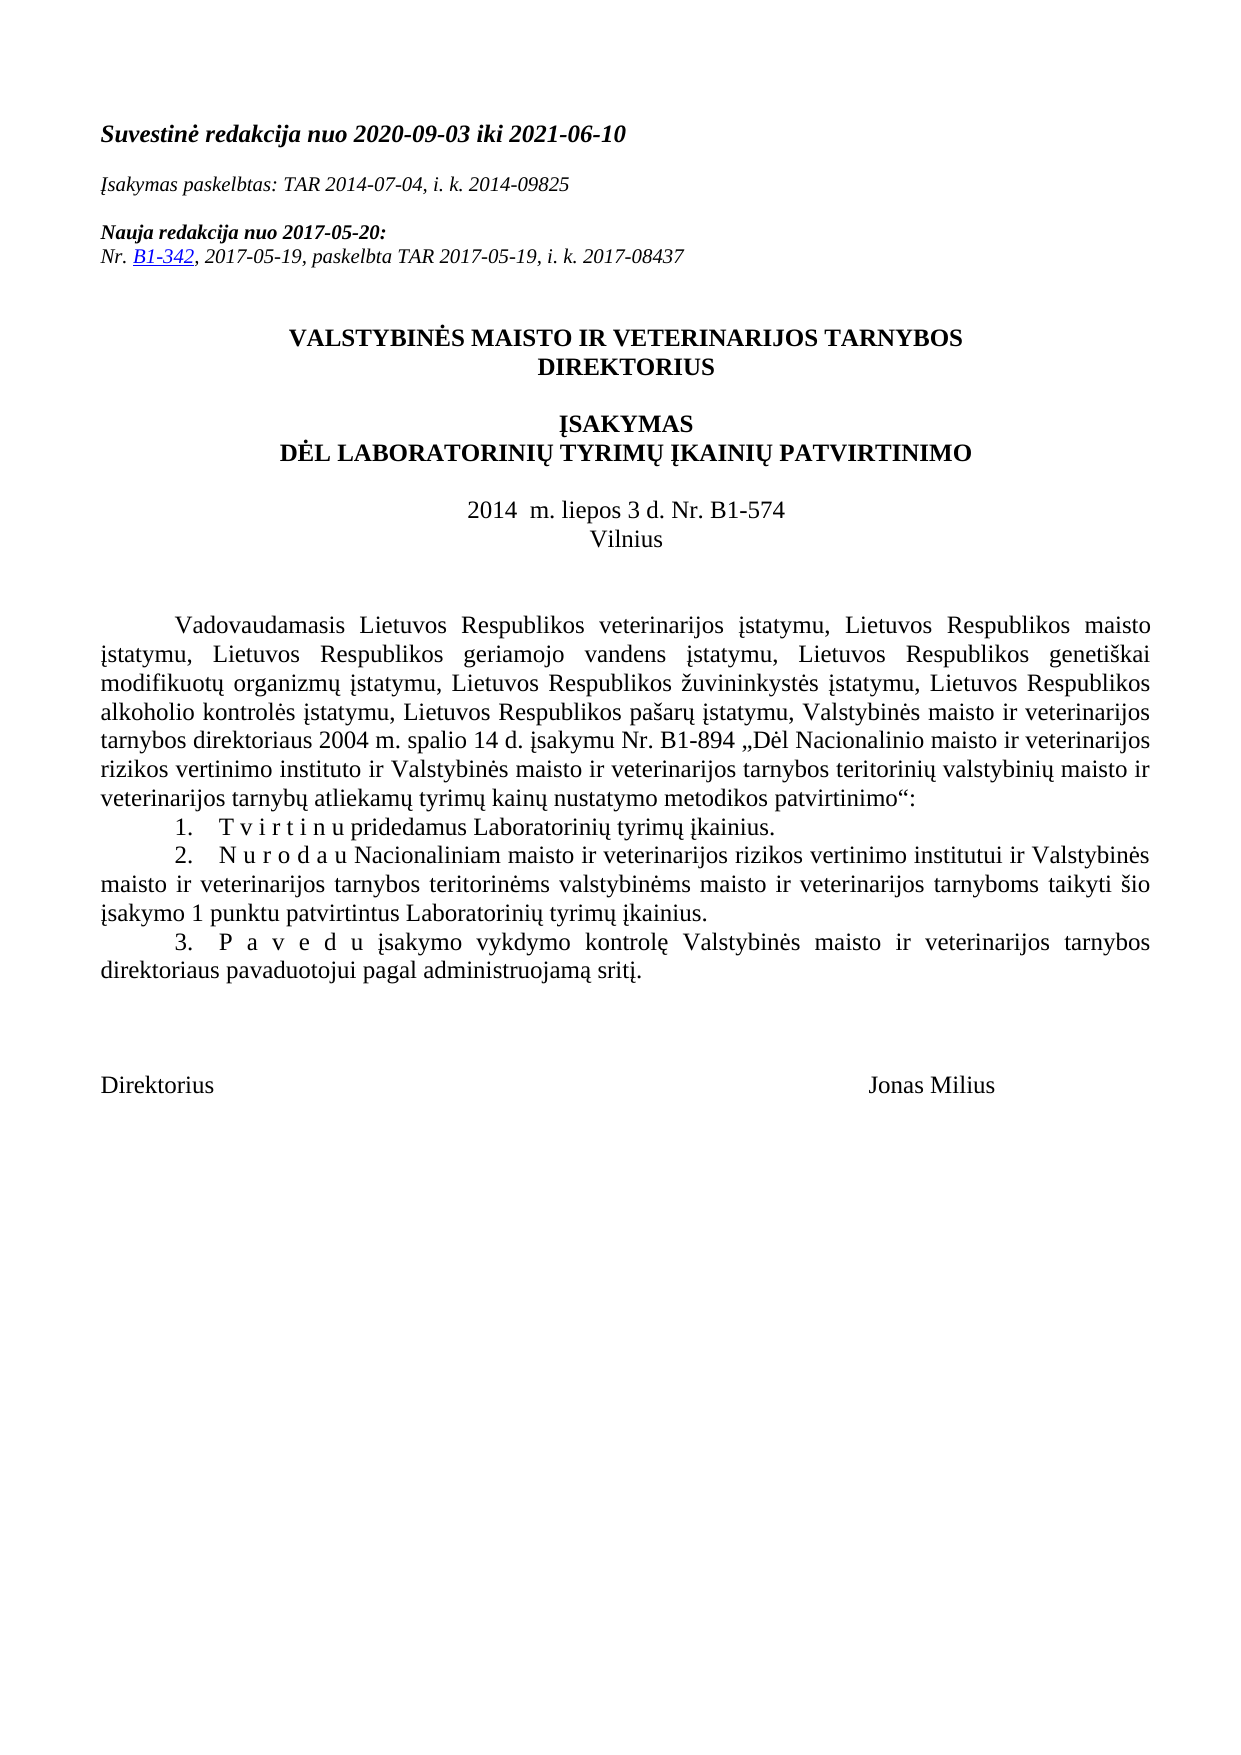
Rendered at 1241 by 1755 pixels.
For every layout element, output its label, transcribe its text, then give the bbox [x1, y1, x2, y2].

text Įsakymas paskelbtas: TAR 2014-07-04, i. k. 2014-09825 [100, 172, 1152, 196]
text DĖL LABORATORINIŲ TYRIMŲ ĮKAINIŲ PATVIRTINIMO [100, 438, 1152, 467]
text ĮSAKYMAS [100, 409, 1152, 438]
text Nauja redakcija nuo 2017-05-20: [100, 220, 1152, 244]
text DIREKTORIUS [100, 352, 1152, 380]
text 2014 m. liepos 3 d. Nr. B1-574 [100, 495, 1152, 524]
text Vadovaudamasis Lietuvos Respublikos veterinarijos įstatymu, Lietuvos Respublikos maisto įstatymu, Lietuvos Respublikos geriamojo vandens įstatymu, Lietuvos Respublikos genetiškai modifikuotų organizmų įstatymu, Lietuvos Respublikos žuvininkystės įstatymu, Lietuvos Respublikos alkoholio kontrolės įstatymu, Lietuvos Respublikos pašarų įstatymu, Valstybinės maisto ir veterinarijos tarnybos direktoriaus 2004 m. spalio 14 d. įsakymu Nr. B1-894 „Dėl Nacionalinio maisto ir veterinarijos rizikos vertinimo instituto ir Valstybinės maisto ir veterinarijos tarnybos teritorinių valstybinių maisto ir veterinarijos tarnybų atliekamų tyrimų kainų nustatymo metodikos patvirtinimo“: [100, 610, 1152, 812]
text Direktorius Jonas Milius [100, 1070, 1152, 1099]
text Vilnius [100, 524, 1152, 553]
text Nr. B1-342, 2017-05-19, paskelbta TAR 2017-05-19, i. k. 2017-08437 [100, 244, 1152, 268]
text Suvestinė redakcija nuo 2020-09-03 iki 2021-06-10 [100, 119, 1152, 147]
text VALSTYBINĖS MAISTO IR VETERINARIJOS TARNYBOS [100, 323, 1152, 352]
text 1. T v i r t i n u pridedamus Laboratorinių tyrimų įkainius. [100, 812, 1152, 840]
text 3. P a v e d u įsakymo vykdymo kontrolę Valstybinės maisto ir veterinarijos tarnybos direktoriaus pavaduotojui pagal administruojamą sritį. [100, 927, 1152, 984]
text 2. N u r o d a u Nacionaliniam maisto ir veterinarijos rizikos vertinimo institutui ir Valstybinės maisto ir veterinarijos tarnybos teritorinėms valstybinėms maisto ir veterinarijos tarnyboms taikyti šio įsakymo 1 punktu patvirtintus Laboratorinių tyrimų įkainius. [100, 840, 1152, 927]
